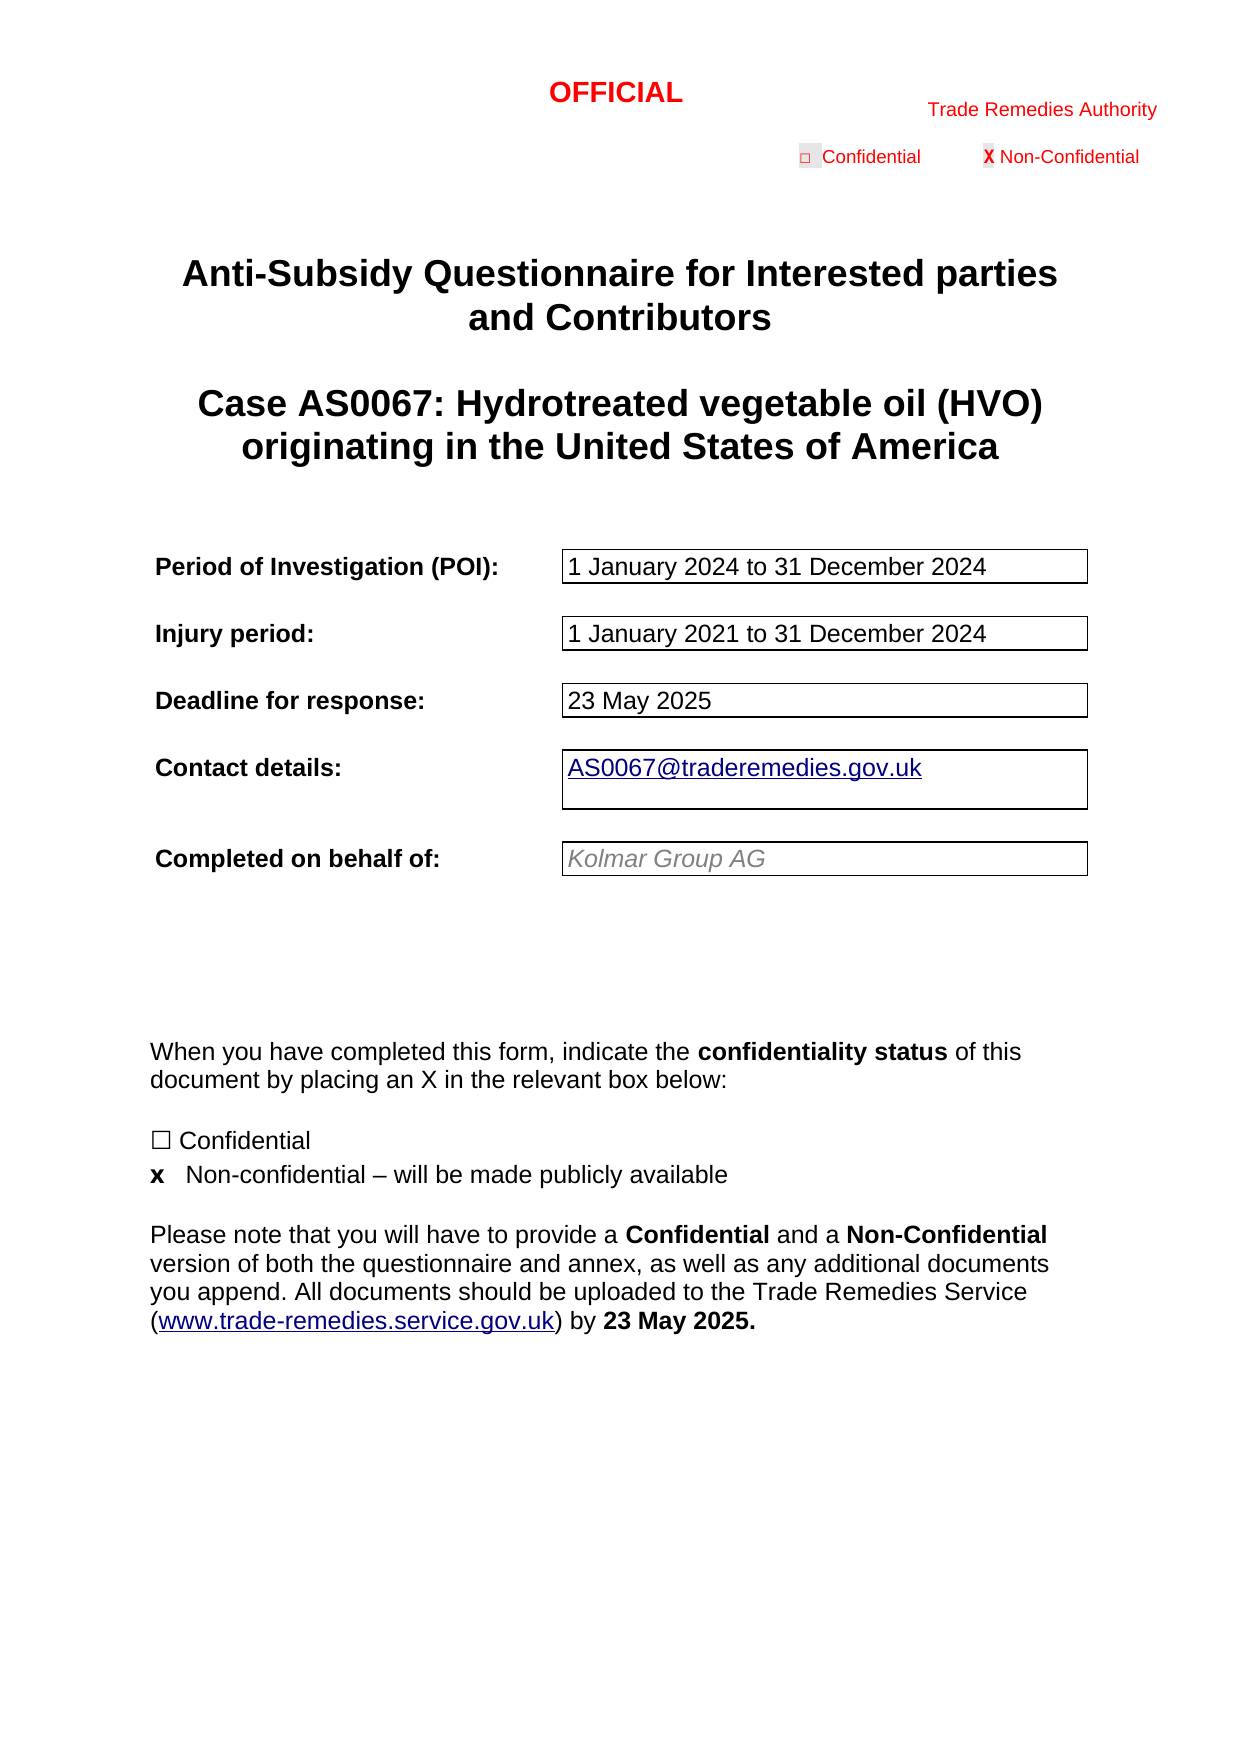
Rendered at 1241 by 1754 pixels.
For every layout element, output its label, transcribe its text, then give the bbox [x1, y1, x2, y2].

table_cell [150, 716, 562, 749]
table_cell 1 January 2021 to 31 December 2024 [563, 617, 1087, 649]
table_cell Deadline for response: [150, 683, 562, 716]
table_cell [150, 649, 562, 682]
table_cell Injury period: [150, 616, 562, 649]
table_cell 23 May 2025 [563, 684, 1087, 716]
text ☐ Confidential [150, 1123, 1090, 1157]
table_cell Completed on behalf of: [150, 841, 562, 875]
table_cell Contact details: [150, 749, 562, 808]
text Case AS0067: Hydrotreated vegetable oil (HVO) originating in the United States of America [150, 381, 1090, 467]
table_cell [563, 584, 1087, 616]
table_header Period of Investigation (POI): [150, 549, 562, 582]
table_cell [150, 808, 562, 841]
text Please note that you will have to provide a Confidential and a Non-Confidential version of both the questionnaire and annex, as well as any additional documents you append. All documents should be uploaded to the Trade Remedies Service (www.trade-remedies.service.gov.uk) by 23 May 2025. [150, 1220, 1090, 1335]
table_cell Kolmar Group AG [563, 843, 1087, 875]
table_header 1 January 2024 to 31 December 2024 [563, 550, 1087, 582]
table_cell [563, 810, 1087, 841]
text x Non-confidential – will be made publicly available [150, 1157, 1090, 1191]
table_cell [150, 582, 562, 616]
text When you have completed this form, indicate the confidentiality status of this document by placing an X in the relevant box below: [150, 1037, 1090, 1094]
table_cell [563, 651, 1087, 682]
table_cell AS0067@traderemedies.gov.uk [563, 751, 1087, 808]
text Anti-Subsidy Questionnaire for Interested parties and Contributors [150, 252, 1090, 338]
table_cell [563, 718, 1087, 749]
